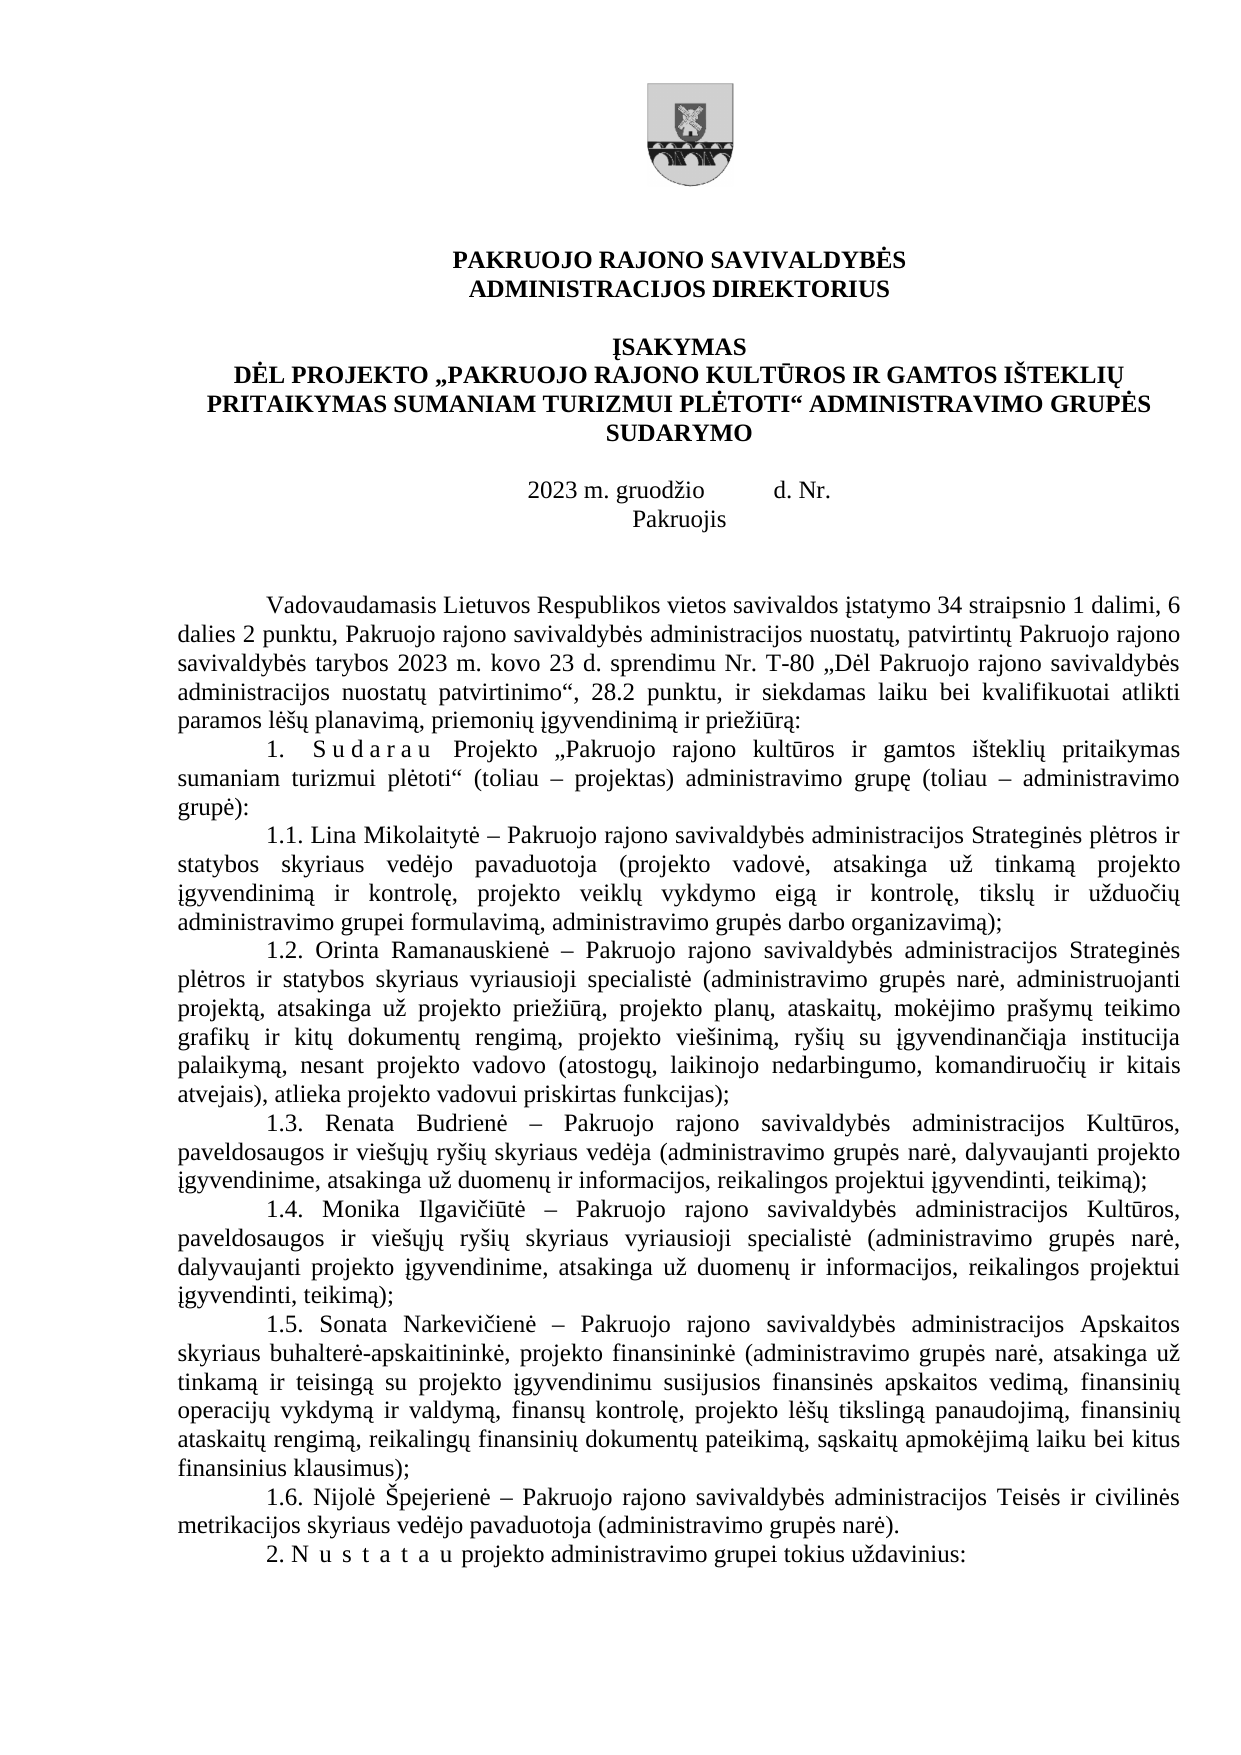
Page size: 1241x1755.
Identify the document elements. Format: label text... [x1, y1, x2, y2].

text 1. Sudarau Projekto „Pakruojo rajono kultūros ir gamtos išteklių pritaikymas sumaniam turizmui plėtoti“ (toliau – projektas) administravimo grupę (toliau – administravimo grupė): [177, 734, 1181, 820]
text Pakruojis [177, 504, 1181, 533]
text 1.5. Sonata Narkevičienė – Pakruojo rajono savivaldybės administracijos Apskaitos skyriaus buhalterė-apskaitininkė, projekto finansininkė (administravimo grupės narė, atsakinga už tinkamą ir teisingą su projekto įgyvendinimu susijusios finansinės apskaitos vedimą, finansinių operacijų vykdymą ir valdymą, finansų kontrolę, projekto lėšų tikslingą panaudojimą, finansinių ataskaitų rengimą, reikalingų finansinių dokumentų pateikimą, sąskaitų apmokėjimą laiku bei kitus finansinius klausimus); [177, 1309, 1181, 1482]
text 1.4. Monika Ilgavičiūtė – Pakruojo rajono savivaldybės administracijos Kultūros, paveldosaugos ir viešųjų ryšių skyriaus vyriausioji specialistė (administravimo grupės narė, dalyvaujanti projekto įgyvendinime, atsakinga už duomenų ir informacijos, reikalingos projektui įgyvendinti, teikimą); [177, 1194, 1181, 1309]
text ADMINISTRACIJOS DIREKTORIUS [177, 274, 1181, 303]
text 1.6. Nijolė Špejerienė – Pakruojo rajono savivaldybės administracijos Teisės ir civilinės metrikacijos skyriaus vedėjo pavaduotoja (administravimo grupės narė). [177, 1482, 1181, 1539]
text Vadovaudamasis Lietuvos Respublikos vietos savivaldos įstatymo 34 straipsnio 1 dalimi, 6 dalies 2 punktu, Pakruojo rajono savivaldybės administracijos nuostatų, patvirtintų Pakruojo rajono savivaldybės tarybos 2023 m. kovo 23 d. sprendimu Nr. T-80 „Dėl Pakruojo rajono savivaldybės administracijos nuostatų patvirtinimo“, 28.2 punktu, ir siekdamas laiku bei kvalifikuotai atlikti paramos lėšų planavimą, priemonių įgyvendinimą ir priežiūrą: [177, 590, 1181, 734]
text PAKRUOJO RAJONO SAVIVALDYBĖS [177, 245, 1181, 274]
text 2. N u s t a t a u projekto administravimo grupei tokius uždavinius: [177, 1539, 1181, 1568]
text 2023 m. gruodžio d. Nr. [177, 475, 1181, 504]
text DĖL PROJEKTO „PAKRUOJO RAJONO KULTŪROS IR GAMTOS IŠTEKLIŲ PRITAIKYMAS SUMANIAM TURIZMUI PLĖTOTI“ ADMINISTRAVIMO GRUPĖS SUDARYMO [177, 360, 1181, 447]
text ĮSAKYMAS [177, 332, 1181, 360]
text 1.1. Lina Mikolaitytė – Pakruojo rajono savivaldybės administracijos Strateginės plėtros ir statybos skyriaus vedėjo pavaduotoja (projekto vadovė, atsakinga už tinkamą projekto įgyvendinimą ir kontrolę, projekto veiklų vykdymo eigą ir kontrolę, tikslų ir užduočių administravimo grupei formulavimą, administravimo grupės darbo organizavimą); [177, 820, 1181, 935]
text 1.2. Orinta Ramanauskienė – Pakruojo rajono savivaldybės administracijos Strateginės plėtros ir statybos skyriaus vyriausioji specialistė (administravimo grupės narė, administruojanti projektą, atsakinga už projekto priežiūrą, projekto planų, ataskaitų, mokėjimo prašymų teikimo grafikų ir kitų dokumentų rengimą, projekto viešinimą, ryšių su įgyvendinančiąja institucija palaikymą, nesant projekto vadovo (atostogų, laikinojo nedarbingumo, komandiruočių ir kitais atvejais), atlieka projekto vadovui priskirtas funkcijas); [177, 935, 1181, 1108]
text 1.3. Renata Budrienė – Pakruojo rajono savivaldybės administracijos Kultūros, paveldosaugos ir viešųjų ryšių skyriaus vedėja (administravimo grupės narė, dalyvaujanti projekto įgyvendinime, atsakinga už duomenų ir informacijos, reikalingos projektui įgyvendinti, teikimą); [177, 1108, 1181, 1194]
